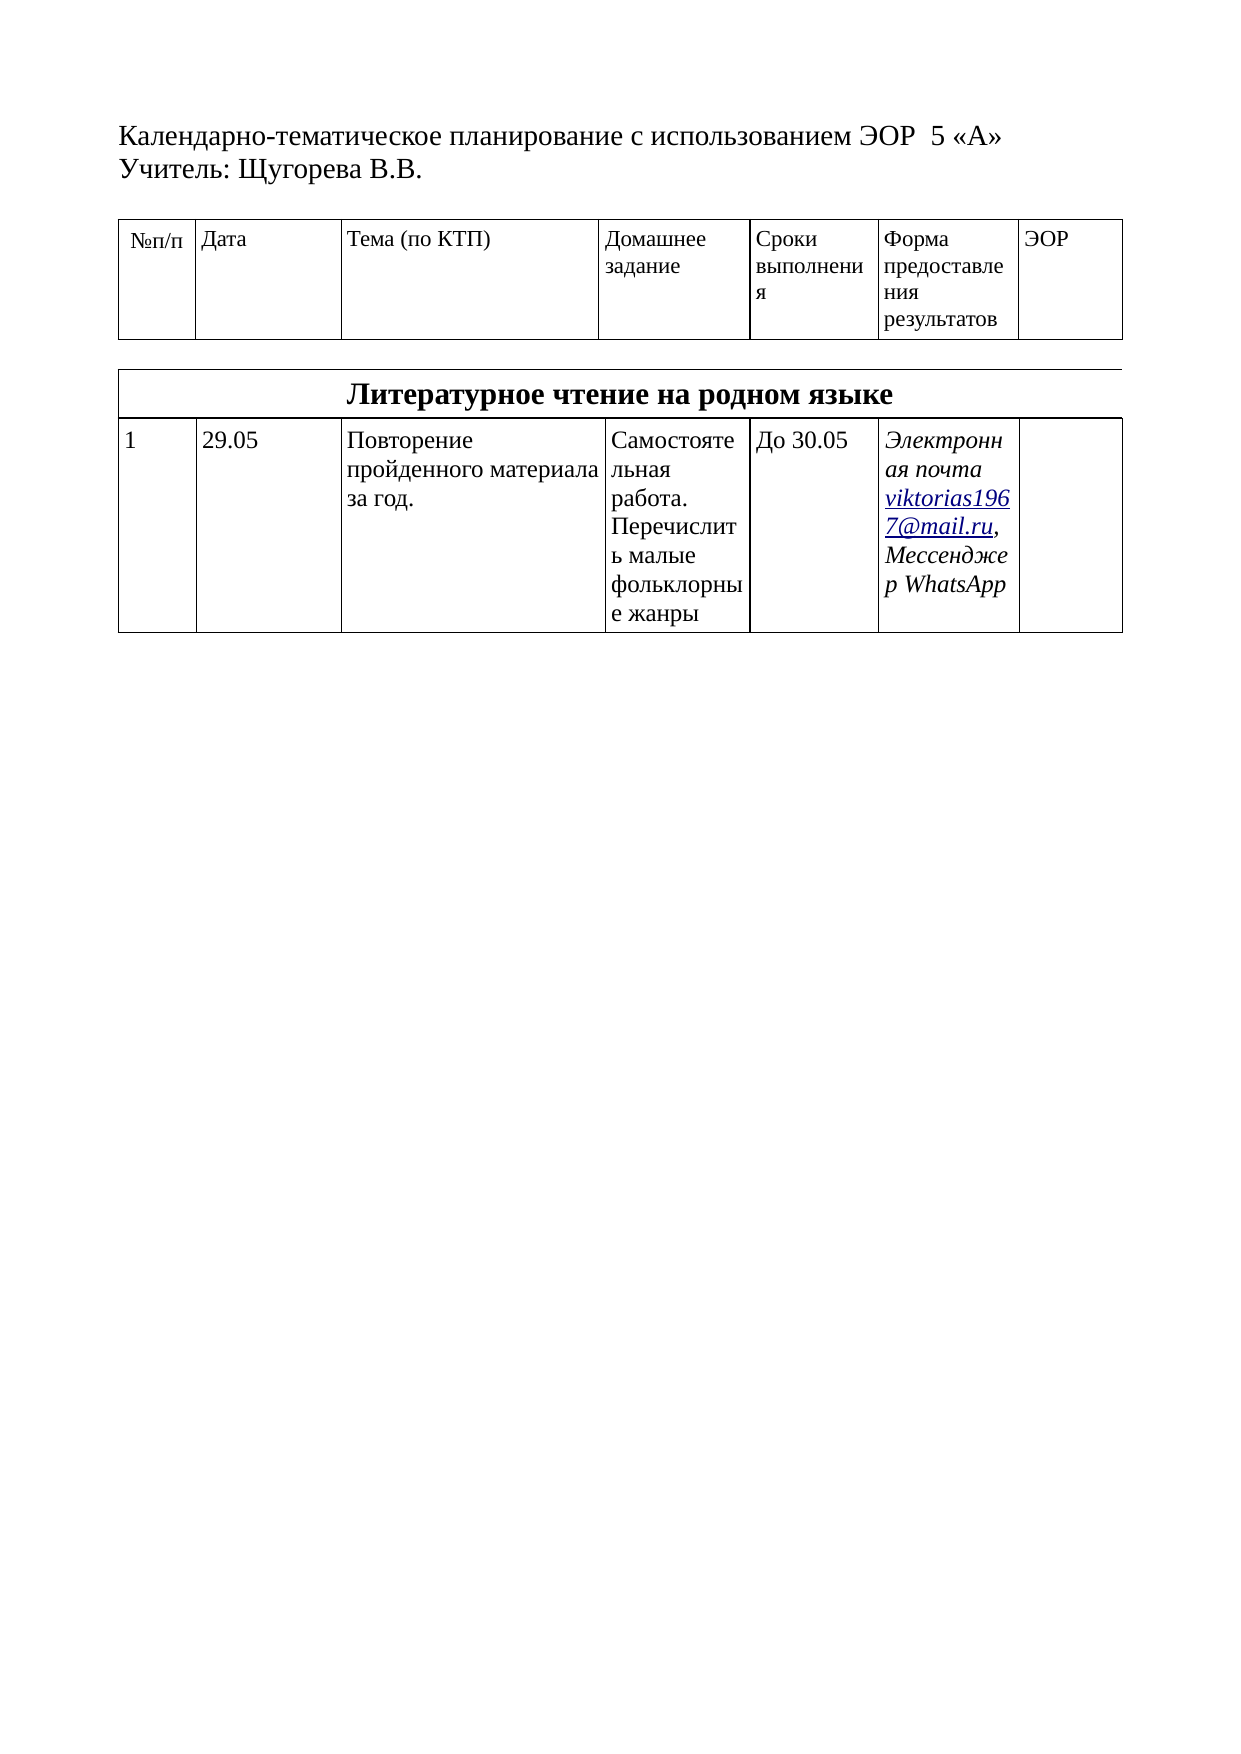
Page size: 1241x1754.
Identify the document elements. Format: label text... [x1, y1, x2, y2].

table_header 1 [119, 419, 196, 632]
table_header 29.05 [197, 419, 341, 632]
table_header Самостоятельная работа. Перечислить малые фольклорные жанры [606, 419, 749, 632]
table_header №п/п [119, 220, 195, 339]
text Учитель: Щугорева В.В. [118, 152, 1122, 185]
table_header Литературное чтение на родном языке [119, 370, 1122, 417]
table_header Дата [196, 220, 341, 339]
text Календарно-тематическое планирование с использованием ЭОР 5 «А» [118, 118, 1122, 152]
table_header Электронная почта viktorias1967@mail.ru, Мессенджер WhatsApp [879, 419, 1019, 632]
table_header Повторение пройденного материала за год. [342, 419, 605, 632]
table_header Сроки выполнения [751, 220, 878, 339]
table_header [1020, 419, 1122, 632]
table_header Форма предоставления результатов [879, 220, 1018, 339]
table_header ЭОР [1019, 220, 1122, 339]
table_header До 30.05 [751, 419, 878, 632]
table_header Тема (по КТП) [342, 220, 598, 339]
table_header Домашнее задание [599, 220, 749, 339]
